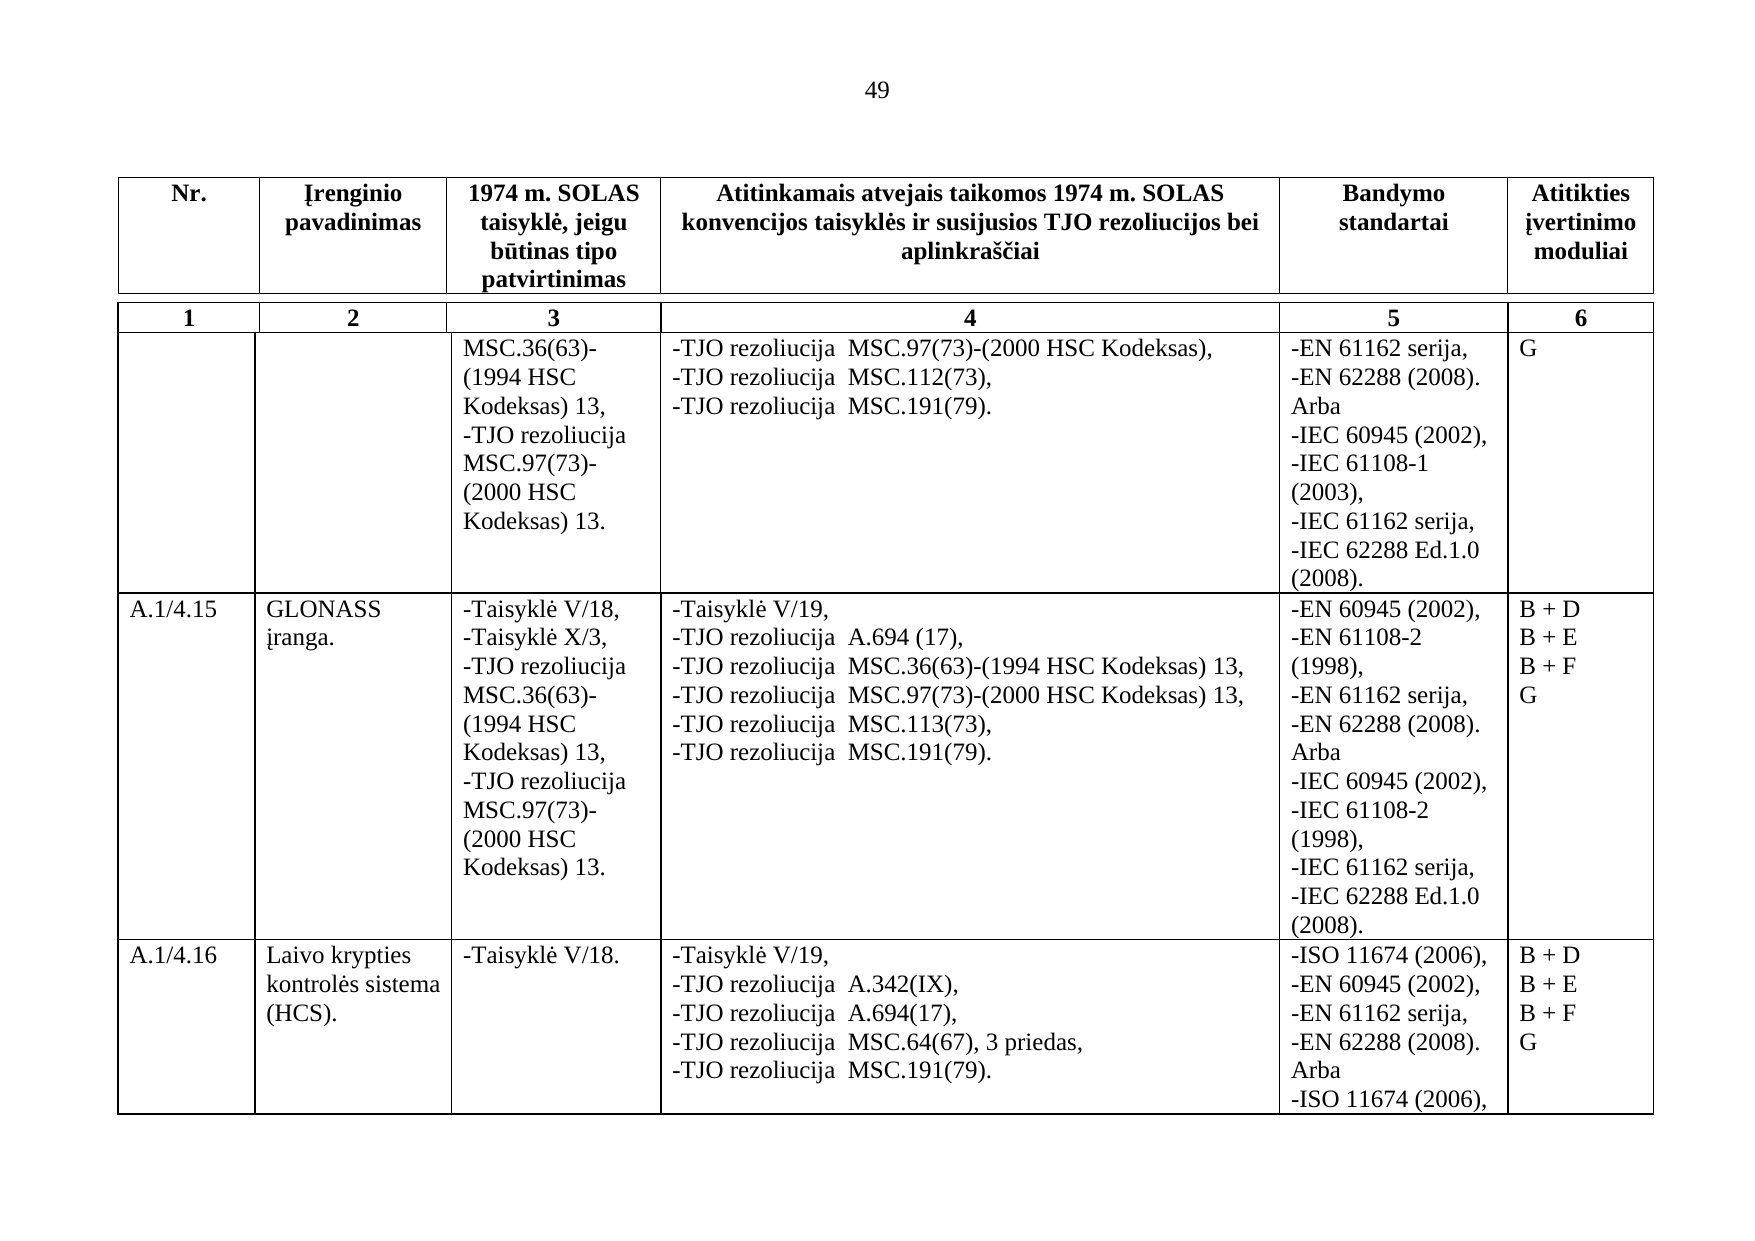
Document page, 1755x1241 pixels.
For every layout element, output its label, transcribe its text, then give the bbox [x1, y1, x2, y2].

table_cell -EN 60945 (2002), -EN 61108-2 (1998), -EN 61162 serija, -EN 62288 (2008). Arba -IEC 60945 (2002), -IEC 61108-2 (1998), -IEC 61162 serija, -IEC 62288 Ed.1.0 (2008). [1280, 594, 1507, 939]
table_header Įrenginio pavadinimas [260, 178, 446, 293]
table_cell B + D B + E B + F G [1509, 594, 1653, 939]
table_header Bandymo standartai [1280, 178, 1507, 293]
table_cell [447, 294, 661, 302]
table_cell [119, 333, 254, 592]
table_cell 1 [119, 303, 259, 332]
table_cell -ISO 11674 (2006), -EN 60945 (2002), -EN 61162 serija, -EN 62288 (2008). Arba -ISO 11674 (2006), [1280, 940, 1507, 1113]
table_cell 5 [1280, 303, 1507, 332]
table_cell -Taisyklė V/18, -Taisyklė X/3, -TJO rezoliucija MSC.36(63)-(1994 HSC Kodeksas) 13, -TJO rezoliucija MSC.97(73)-(2000 HSC Kodeksas) 13. [452, 594, 660, 939]
table_cell -Taisyklė V/18. [452, 940, 660, 1113]
table_cell -Taisyklė V/19, -TJO rezoliucija A.342(IX), -TJO rezoliucija A.694(17), -TJO rezoliucija MSC.64(67), 3 priedas, -TJO rezoliucija MSC.191(79). [662, 940, 1279, 1113]
table_cell 2 [260, 303, 446, 332]
table_header Nr. [119, 178, 259, 293]
table_header Atitikties įvertinimo moduliai [1508, 178, 1653, 293]
table_cell [661, 294, 1279, 302]
table_cell 3 [447, 303, 660, 332]
table_cell A.1/4.15 [119, 594, 254, 939]
table_cell [260, 294, 447, 302]
table_cell 4 [662, 303, 1279, 332]
table_cell 6 [1509, 303, 1653, 332]
table_cell -EN 61162 serija, -EN 62288 (2008). Arba -IEC 60945 (2002), -IEC 61108-1 (2003), -IEC 61162 serija, -IEC 62288 Ed.1.0 (2008). [1280, 333, 1507, 592]
table_header Atitinkamais atvejais taikomos 1974 m. SOLAS konvencijos taisyklės ir susijusios TJO rezoliucijos bei aplinkraščiai [661, 178, 1279, 293]
table_cell G [1509, 333, 1653, 592]
table_cell GLONASS įranga. [256, 594, 451, 939]
table_cell [1280, 294, 1508, 302]
table_cell [118, 294, 259, 302]
table_cell A.1/4.16 [119, 940, 254, 1113]
table_cell Laivo krypties kontrolės sistema (HCS). [256, 940, 451, 1113]
table_header 1974 m. SOLAS taisyklė, jeigu būtinas tipo patvirtinimas [447, 178, 660, 293]
table_cell MSC.36(63)-(1994 HSC Kodeksas) 13, -TJO rezoliucija MSC.97(73)-(2000 HSC Kodeksas) 13. [452, 333, 660, 592]
table_cell [256, 333, 451, 592]
table_cell -TJO rezoliucija MSC.97(73)-(2000 HSC Kodeksas), -TJO rezoliucija MSC.112(73), -TJO rezoliucija MSC.191(79). [661, 333, 1279, 592]
table_cell [1508, 294, 1653, 302]
table_cell -Taisyklė V/19, -TJO rezoliucija A.694 (17), -TJO rezoliucija MSC.36(63)-(1994 HSC Kodeksas) 13, -TJO rezoliucija MSC.97(73)-(2000 HSC Kodeksas) 13, -TJO rezoliucija MSC.113(73), -TJO rezoliucija MSC.191(79). [662, 594, 1279, 939]
table_cell B + D B + E B + F G [1509, 940, 1653, 1113]
